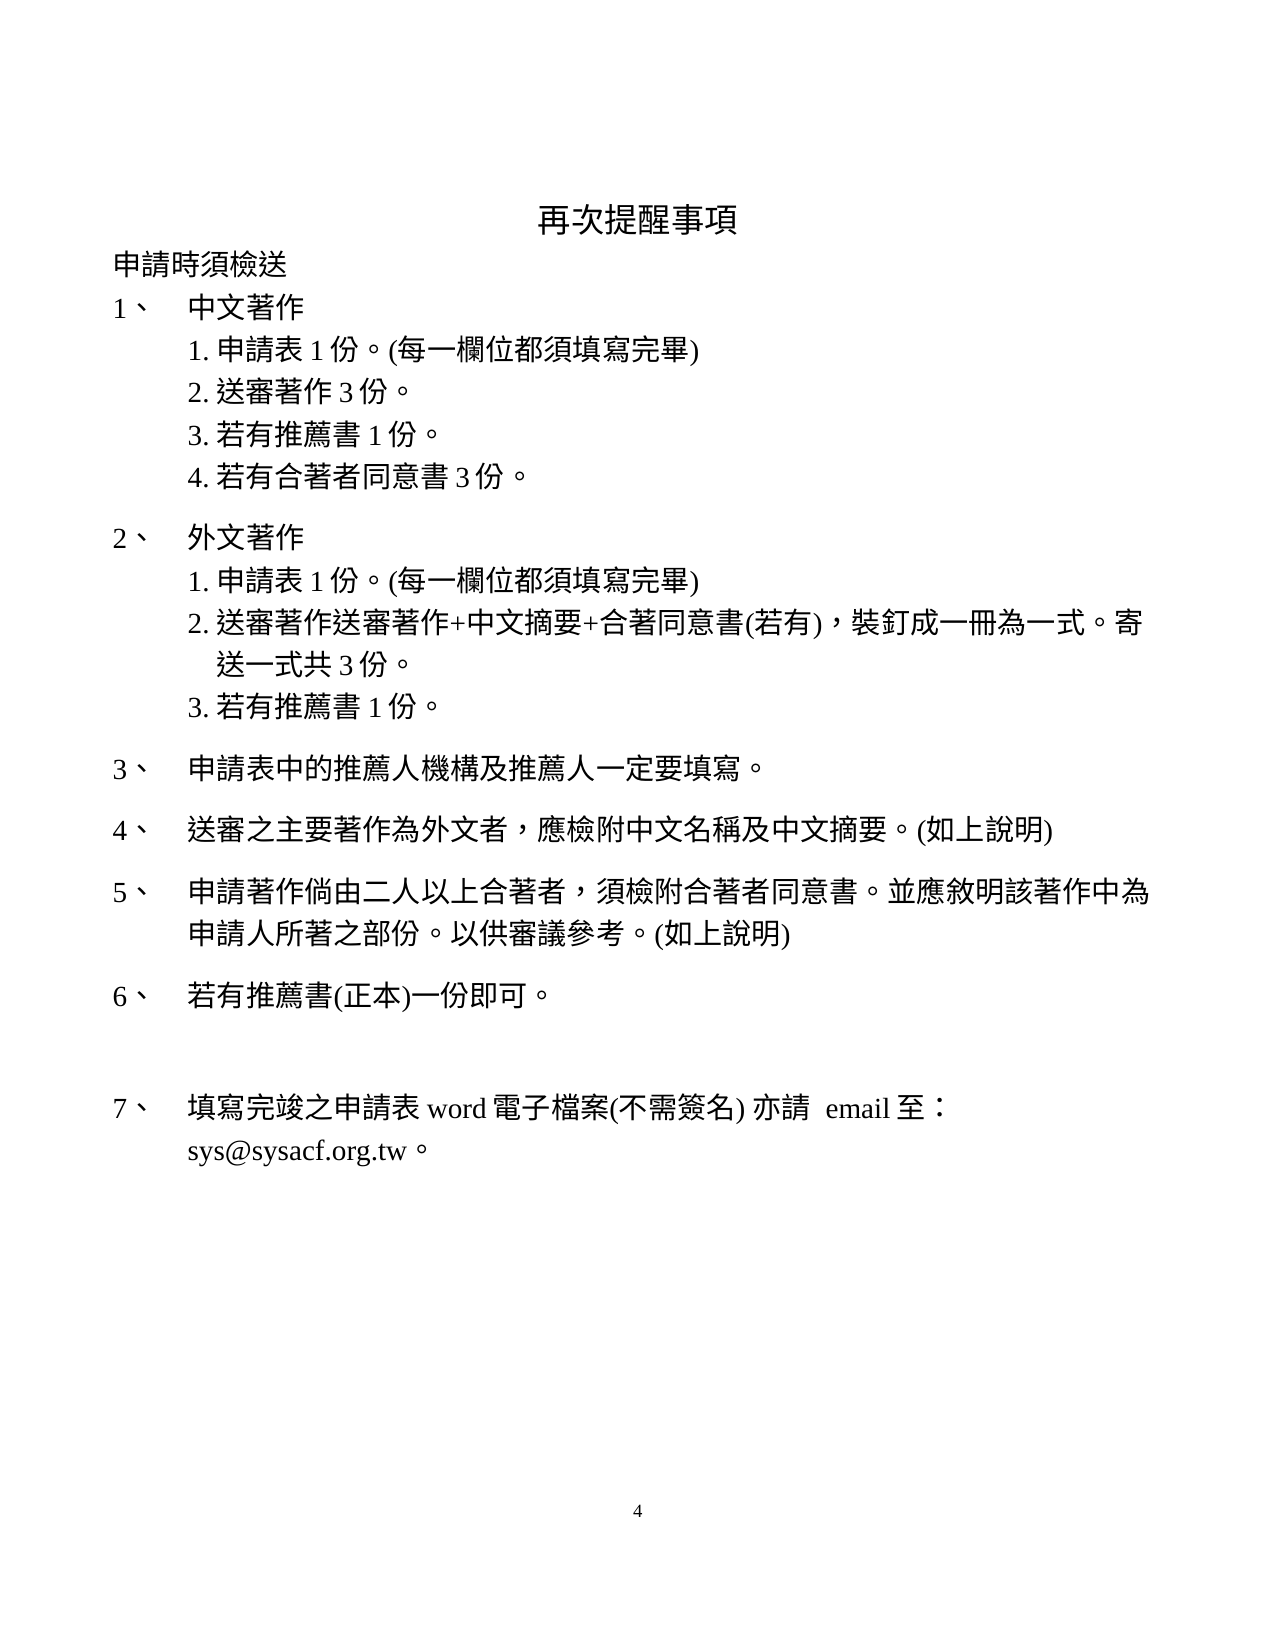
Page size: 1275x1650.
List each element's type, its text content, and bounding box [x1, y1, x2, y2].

list 若有合著者同意書3份。 [187, 453, 1162, 496]
list 申請表1份。(每一欄位都須填寫完畢) [187, 557, 1162, 599]
list 申請著作倘由二人以上合著者，須檢附合著者同意書。並應敘明該著作中為申請人所著之部份。以供審議參考。(如上說明) [112, 868, 1162, 953]
list 送審之主要著作為外文者，應檢附中文名稱及中文摘要。(如上說明) [112, 807, 1162, 849]
text 申請時須檢送 [112, 242, 1162, 284]
list 中文著作 [112, 284, 1162, 326]
list 填寫完竣之申請表word電子檔案(不需簽名) 亦請 email至： sys@sysacf.org.tw。 [112, 1084, 1162, 1169]
list 外文著作 [112, 515, 1162, 557]
list 申請表中的推薦人機構及推薦人一定要填寫。 [112, 745, 1162, 788]
list 若有推薦書1份。 [187, 411, 1162, 453]
text 再次提醒事項 [112, 194, 1162, 242]
list 若有推薦書(正本)一份即可。 [112, 972, 1162, 1014]
list 若有推薦書1份。 [187, 684, 1162, 726]
list 送審著作3份。 [187, 369, 1162, 411]
list 申請表1份。(每一欄位都須填寫完畢) [187, 326, 1162, 369]
list 送審著作送審著作+中文摘要+合著同意書(若有)，裝釘成一冊為一式。寄送一式共3份。 [187, 599, 1162, 684]
